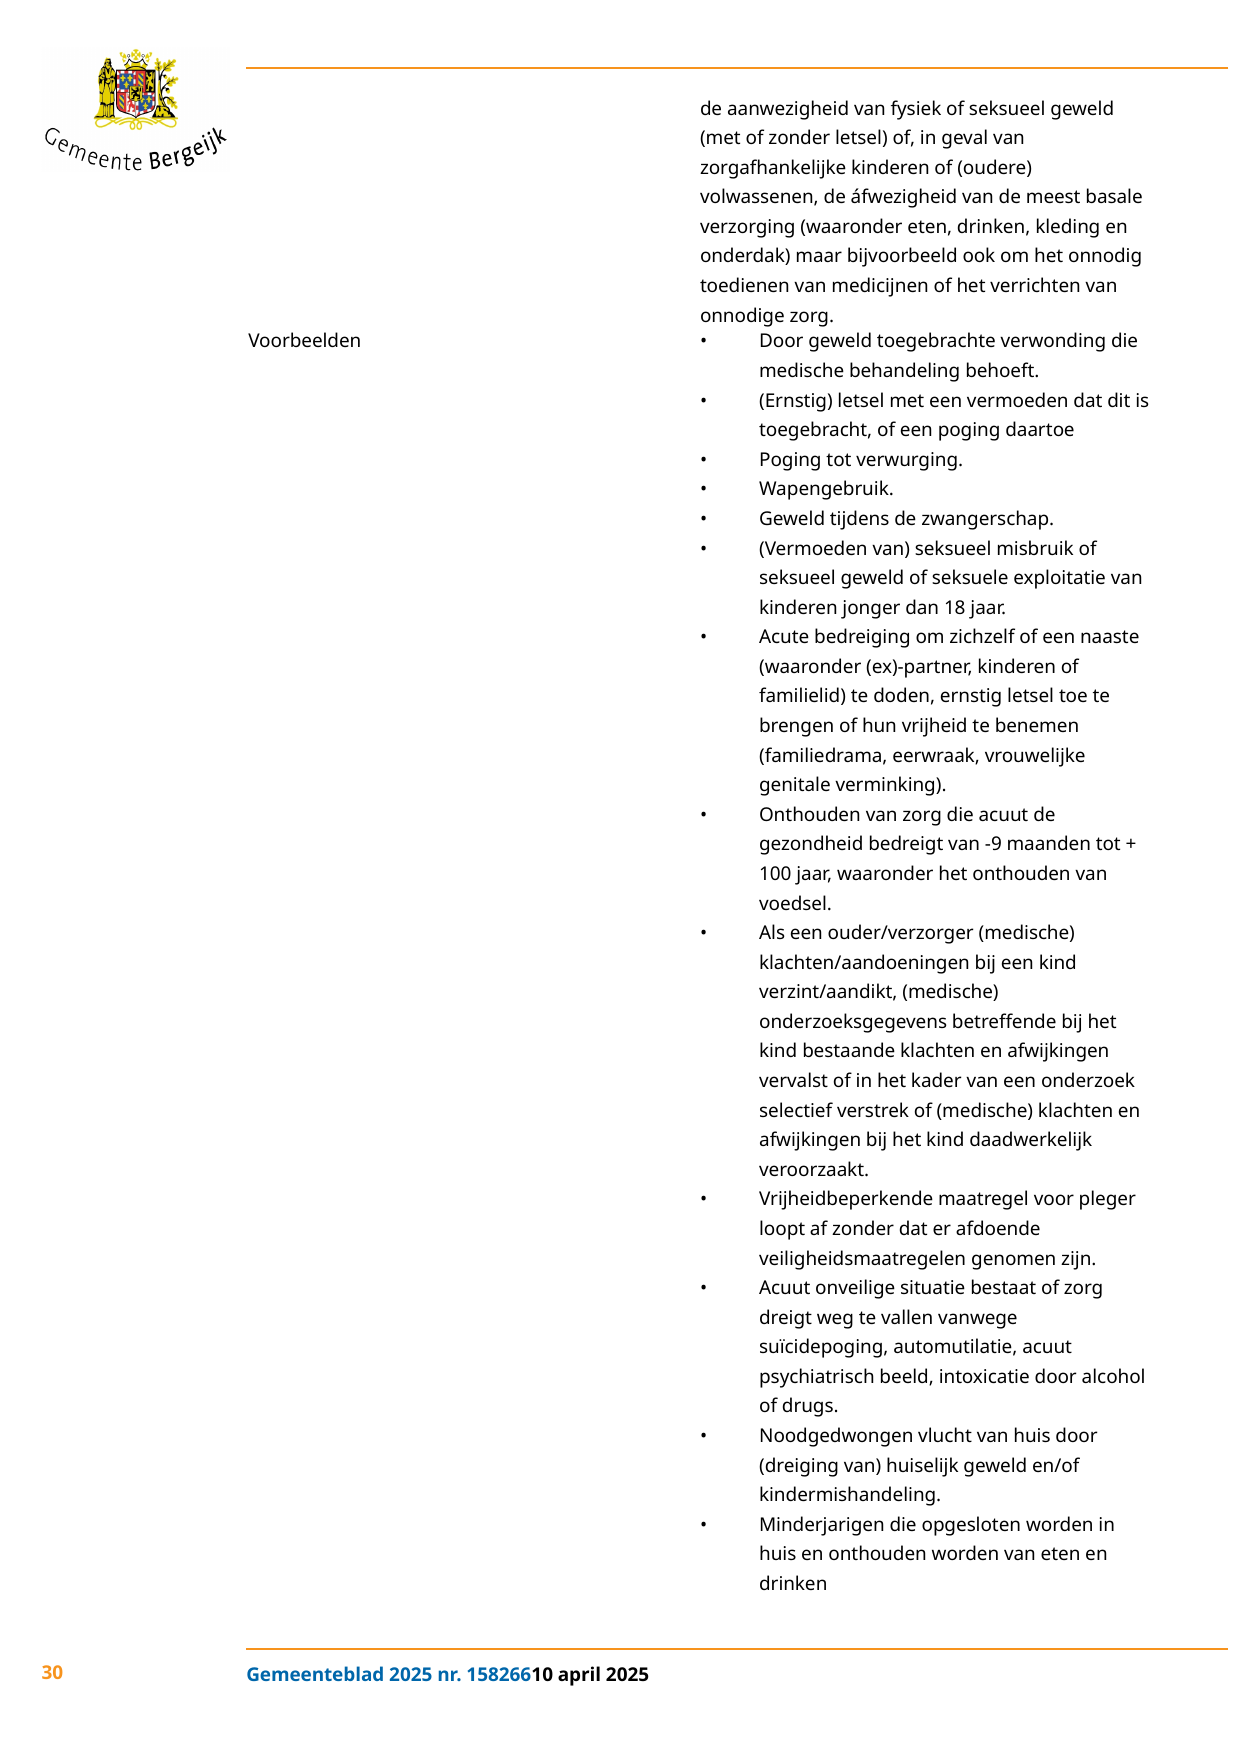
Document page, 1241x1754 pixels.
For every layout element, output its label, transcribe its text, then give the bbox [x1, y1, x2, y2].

table_cell Door geweld toegebrachte verwonding die medische behandeling behoeft. (Ernstig) letsel met een vermoeden dat dit is toegebracht, of een poging daartoe Poging tot verwurging. Wapengebruik. Geweld tijdens de zwangerschap. (Vermoeden van) seksueel misbruik of seksueel geweld of seksuele exploitatie van kinderen jonger dan 18 jaar. Acute bedreiging om zichzelf of een naaste (waaronder (ex)-partner, kinderen of familielid) te doden, ernstig letsel toe te brengen of hun vrijheid te benemen (familiedrama, eerwraak, vrouwelijke genitale verminking). Onthouden van zorg die acuut de gezondheid bedreigt van -9 maanden tot + 100 jaar, waaronder het onthouden van voedsel. Als een ouder/verzorger (medische) klachten/aandoeningen bij een kind verzint/aandikt, (medische) onderzoeksgegevens betreffende bij het kind bestaande klachten en afwijkingen vervalst of in het kader van een onderzoek selectief verstrek of (medische) klachten en afwijkingen bij het kind daadwerkelijk veroorzaakt. Vrijheidbeperkende maatregel voor pleger loopt af zonder dat er afdoende veiligheidsmaatregelen genomen zijn. Acuut onveilige situatie bestaat of zorg dreigt weg te vallen vanwege suïcidepoging, automutilatie, acuut psychiatrisch beeld, intoxicatie door alcohol of drugs. Noodgedwongen vlucht van huis door (dreiging van) huiselijk geweld en/of kindermishandeling. Minderjarigen die opgesloten worden in huis en onthouden worden van eten en drinken Minderjarigen die met een alleenstaande ouder leven, waarbij deze ouder een acute psychose krijgt etc. [700, 328, 1152, 1596]
table_cell Voorbeelden [248, 328, 700, 1596]
table_cell [248, 95, 700, 328]
picture [41, 47, 231, 172]
table_cell de aanwezigheid van fysiek of seksueel geweld (met of zonder letsel) of, in geval van zorgafhankelijke kinderen of (oudere) volwassenen, de áfwezigheid van de meest basale verzorging (waaronder eten, drinken, kleding en onderdak) maar bijvoorbeeld ook om het onnodig toedienen van medicijnen of het verrichten van onnodige zorg. [700, 95, 1152, 328]
